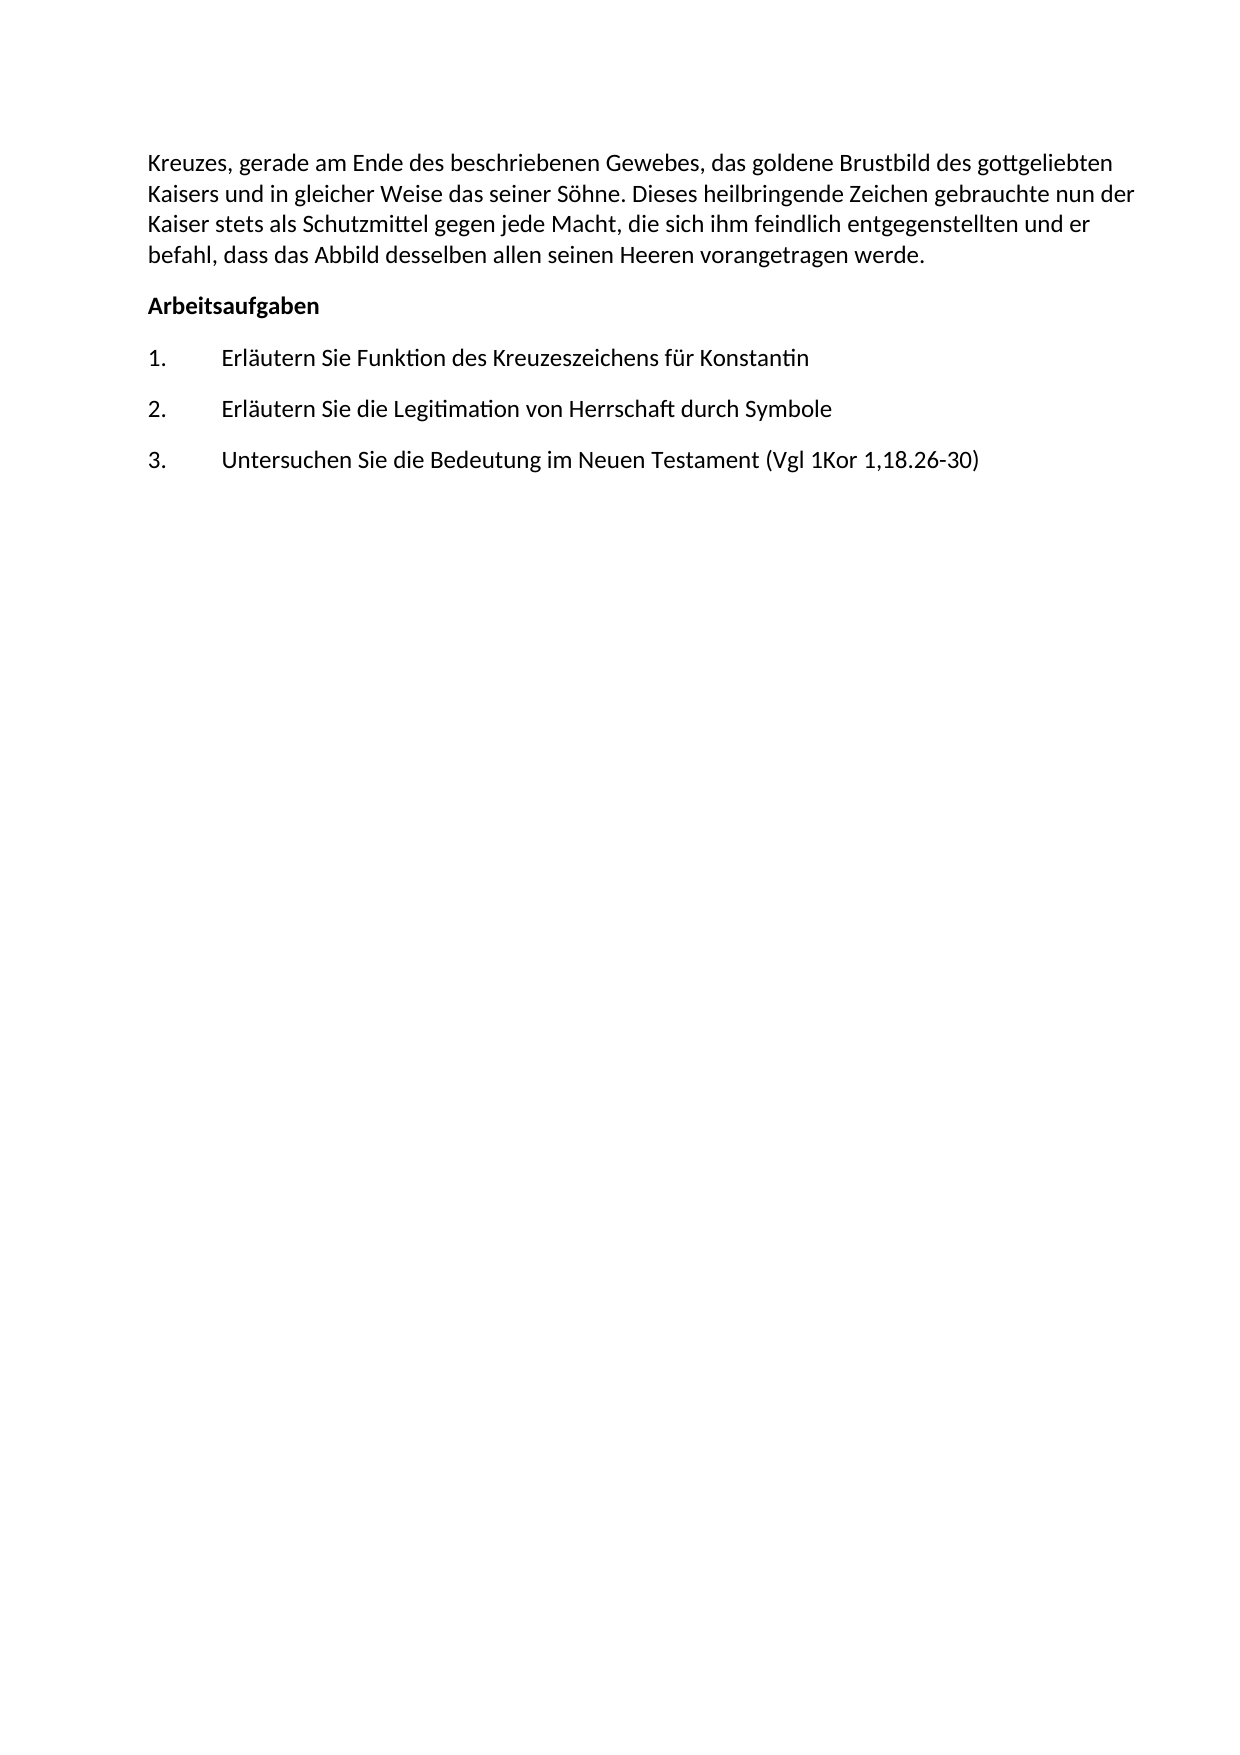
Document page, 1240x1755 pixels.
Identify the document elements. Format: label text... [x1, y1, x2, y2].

text Kreuzes, gerade am Ende des beschriebenen Gewebes, das goldene Brustbild des gottgeliebten Kaisers und in gleicher Weise das seiner Söhne. Dieses heilbringende Zeichen gebrauchte nun der Kaiser stets als Schutzmittel gegen jede Macht, die sich ihm feindlich entgegenstellten und er befahl, dass das Abbild desselben allen seinen Heeren vorangetragen werde. [148, 148, 1166, 270]
list Erläutern Sie die Legitimation von Herrschaft durch Symbole [148, 393, 1166, 424]
text Arbeitsaufgaben [148, 291, 1166, 321]
list Untersuchen Sie die Bedeutung im Neuen Testament (Vgl 1Kor 1,18.26-30) [148, 444, 1166, 475]
list Erläutern Sie Funktion des Kreuzeszeichens für Konstantin [148, 342, 1166, 372]
